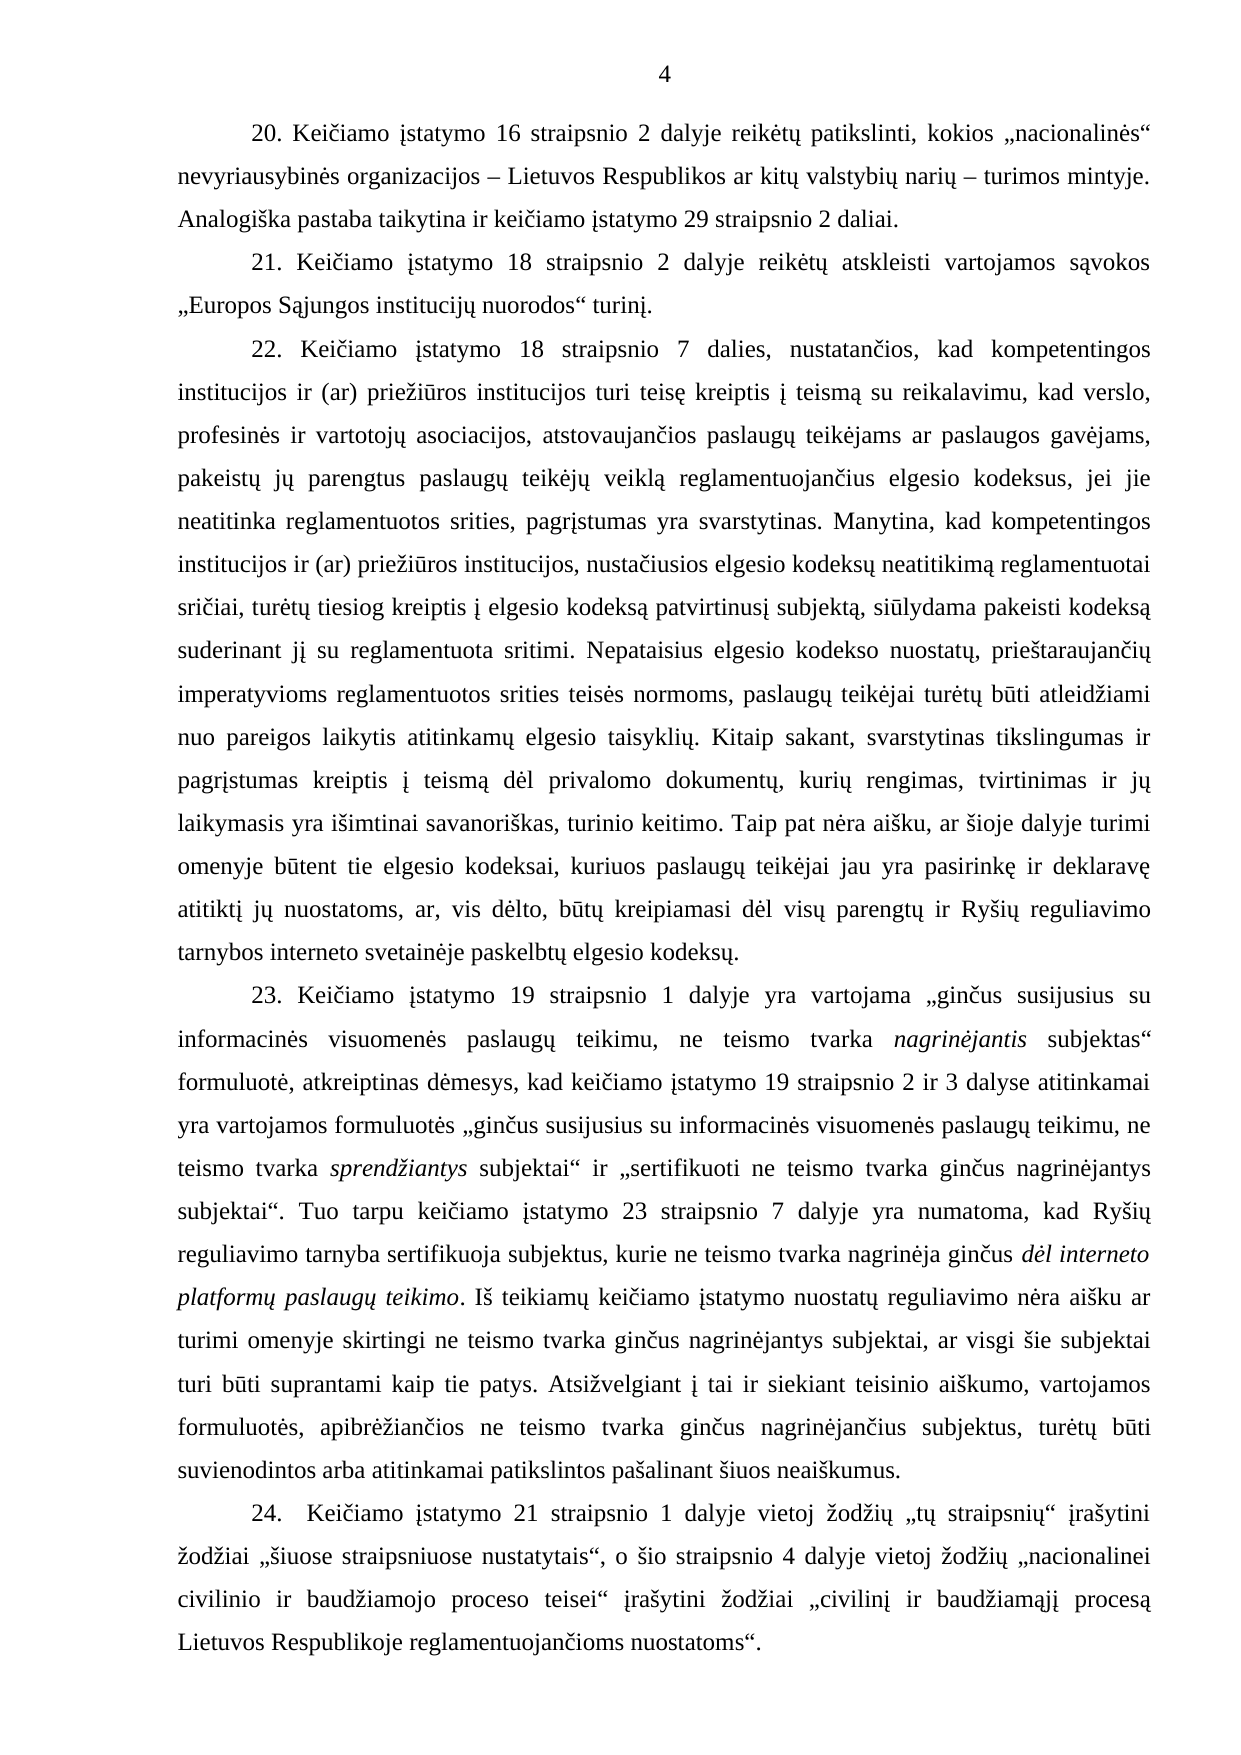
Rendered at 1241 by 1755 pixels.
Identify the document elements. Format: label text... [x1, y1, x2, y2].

text 23. Keičiamo įstatymo 19 straipsnio 1 dalyje yra vartojama „ginčus susijusius su informacinės visuomenės paslaugų teikimu, ne teismo tvarka nagrinėjantis subjektas“ formuluotė, atkreiptinas dėmesys, kad keičiamo įstatymo 19 straipsnio 2 ir 3 dalyse atitinkamai yra vartojamos formuluotės „ginčus susijusius su informacinės visuomenės paslaugų teikimu, ne teismo tvarka sprendžiantys subjektai“ ir „sertifikuoti ne teismo tvarka ginčus nagrinėjantys subjektai“. Tuo tarpu keičiamo įstatymo 23 straipsnio 7 dalyje yra numatoma, kad Ryšių reguliavimo tarnyba sertifikuoja subjektus, kurie ne teismo tvarka nagrinėja ginčus dėl interneto platformų paslaugų teikimo. Iš teikiamų keičiamo įstatymo nuostatų reguliavimo nėra aišku ar turimi omenyje skirtingi ne teismo tvarka ginčus nagrinėjantys subjektai, ar visgi šie subjektai turi būti suprantami kaip tie patys. Atsižvelgiant į tai ir siekiant teisinio aiškumo, vartojamos formuluotės, apibrėžiančios ne teismo tvarka ginčus nagrinėjančius subjektus, turėtų būti suvienodintos arba atitinkamai patikslintos pašalinant šiuos neaiškumus. [177, 981, 1152, 1484]
text 22. Keičiamo įstatymo 18 straipsnio 7 dalies, nustatančios, kad kompetentingos institucijos ir (ar) priežiūros institucijos turi teisę kreiptis į teismą su reikalavimu, kad verslo, profesinės ir vartotojų asociacijos, atstovaujančios paslaugų teikėjams ar paslaugos gavėjams, pakeistų jų parengtus paslaugų teikėjų veiklą reglamentuojančius elgesio kodeksus, jei jie neatitinka reglamentuotos srities, pagrįstumas yra svarstytinas. Manytina, kad kompetentingos institucijos ir (ar) priežiūros institucijos, nustačiusios elgesio kodeksų neatitikimą reglamentuotai sričiai, turėtų tiesiog kreiptis į elgesio kodeksą patvirtinusį subjektą, siūlydama pakeisti kodeksą suderinant jį su reglamentuota sritimi. Nepataisius elgesio kodekso nuostatų, prieštaraujančių imperatyvioms reglamentuotos srities teisės normoms, paslaugų teikėjai turėtų būti atleidžiami nuo pareigos laikytis atitinkamų elgesio taisyklių. Kitaip sakant, svarstytinas tikslingumas ir pagrįstumas kreiptis į teismą dėl privalomo dokumentų, kurių rengimas, tvirtinimas ir jų laikymasis yra išimtinai savanoriškas, turinio keitimo. Taip pat nėra aišku, ar šioje dalyje turimi omenyje būtent tie elgesio kodeksai, kuriuos paslaugų teikėjai jau yra pasirinkę ir deklaravę atitiktį jų nuostatoms, ar, vis dėlto, būtų kreipiamasi dėl visų parengtų ir Ryšių reguliavimo tarnybos interneto svetainėje paskelbtų elgesio kodeksų. [177, 334, 1152, 966]
text 24. Keičiamo įstatymo 21 straipsnio 1 dalyje vietoj žodžių „tų straipsnių“ įrašytini žodžiai „šiuose straipsniuose nustatytais“, o šio straipsnio 4 dalyje vietoj žodžių „nacionalinei civilinio ir baudžiamojo proceso teisei“ įrašytini žodžiai „civilinį ir baudžiamąjį procesą Lietuvos Respublikoje reglamentuojančioms nuostatoms“. [177, 1498, 1152, 1656]
text 21. Keičiamo įstatymo 18 straipsnio 2 dalyje reikėtų atskleisti vartojamos sąvokos „Europos Sąjungos institucijų nuorodos“ turinį. [177, 247, 1152, 319]
text 20. Keičiamo įstatymo 16 straipsnio 2 dalyje reikėtų patikslinti, kokios „nacionalinės“ nevyriausybinės organizacijos – Lietuvos Respublikos ar kitų valstybių narių – turimos mintyje. Analogiška pastaba taikytina ir keičiamo įstatymo 29 straipsnio 2 daliai. [177, 118, 1152, 233]
